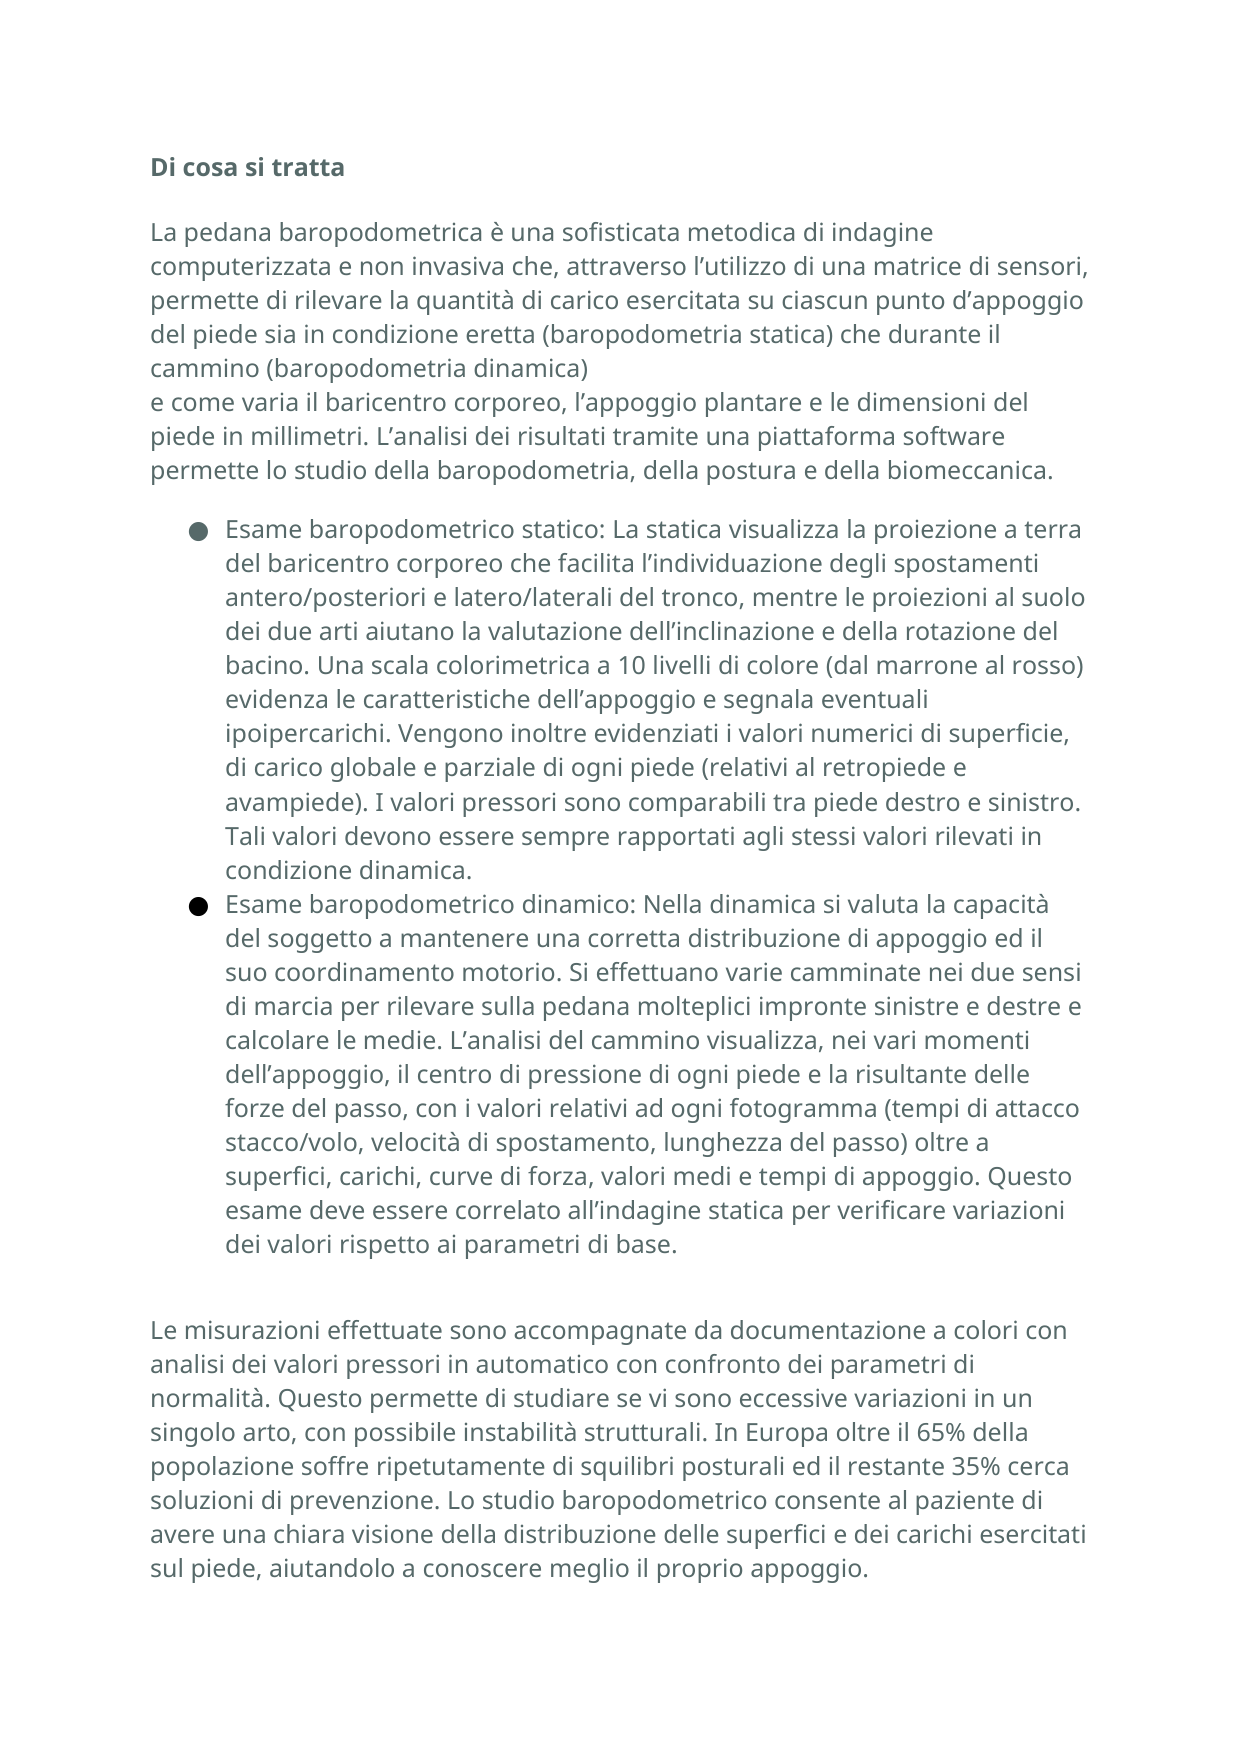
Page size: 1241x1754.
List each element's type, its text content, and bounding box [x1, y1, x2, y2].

text Di cosa si tratta [150, 150, 1090, 184]
text Le misurazioni effettuate sono accompagnate da documentazione a colori con analisi dei valori pressori in automatico con confronto dei parametri di normalità. Questo permette di studiare se vi sono eccessive variazioni in un singolo arto, con possibile instabilità strutturali. In Europa oltre il 65% della popolazione soffre ripetutamente di squilibri posturali ed il restante 35% cerca soluzioni di prevenzione. Lo studio baropodometrico consente al paziente di avere una chiara visione della distribuzione delle superfici e dei carichi esercitati sul piede, aiutandolo a conoscere meglio il proprio appoggio. [150, 1312, 1090, 1585]
list Esame baropodometrico dinamico: Nella dinamica si valuta la capacità del soggetto a mantenere una corretta distribuzione di appoggio ed il suo coordinamento motorio. Si effettuano varie camminate nei due sensi di marcia per rilevare sulla pedana molteplici impronte sinistre e destre e calcolare le medie. L’analisi del cammino visualizza, nei vari momenti dell’appoggio, il centro di pressione di ogni piede e la risultante delle forze del passo, con i valori relativi ad ogni fotogramma (tempi di attacco stacco/volo, velocità di spostamento, lunghezza del passo) oltre a superfici, carichi, curve di forza, valori medi e tempi di appoggio. Questo esame deve essere correlato all’indagine statica per verificare variazioni dei valori rispetto ai parametri di base. [187, 886, 1090, 1287]
list Esame baropodometrico statico: La statica visualizza la proiezione a terra del baricentro corporeo che facilita l’individuazione degli spostamenti antero/posteriori e latero/laterali del tronco, mentre le proiezioni al suolo dei due arti aiutano la valutazione dell’inclinazione e della rotazione del bacino. Una scala colorimetrica a 10 livelli di colore (dal marrone al rosso) evidenza le caratteristiche dell’appoggio e segnala eventuali ipoipercarichi. Vengono inoltre evidenziati i valori numerici di superficie, di carico globale e parziale di ogni piede (relativi al retropiede e avampiede). I valori pressori sono comparabili tra piede destro e sinistro. Tali valori devono essere sempre rapportati agli stessi valori rilevati in condizione dinamica. [187, 512, 1090, 886]
text La pedana baropodometrica è una sofisticata metodica di indagine computerizzata e non invasiva che, attraverso l’utilizzo di una matrice di sensori, permette di rilevare la quantità di carico esercitata su ciascun punto d’appoggio del piede sia in condizione eretta (baropodometria statica) che durante il cammino (baropodometria dinamica) e come varia il baricentro corporeo, l’appoggio plantare e le dimensioni del piede in millimetri. L’analisi dei risultati tramite una piattaforma software permette lo studio della baropodometria, della postura e della biomeccanica. [150, 214, 1090, 487]
